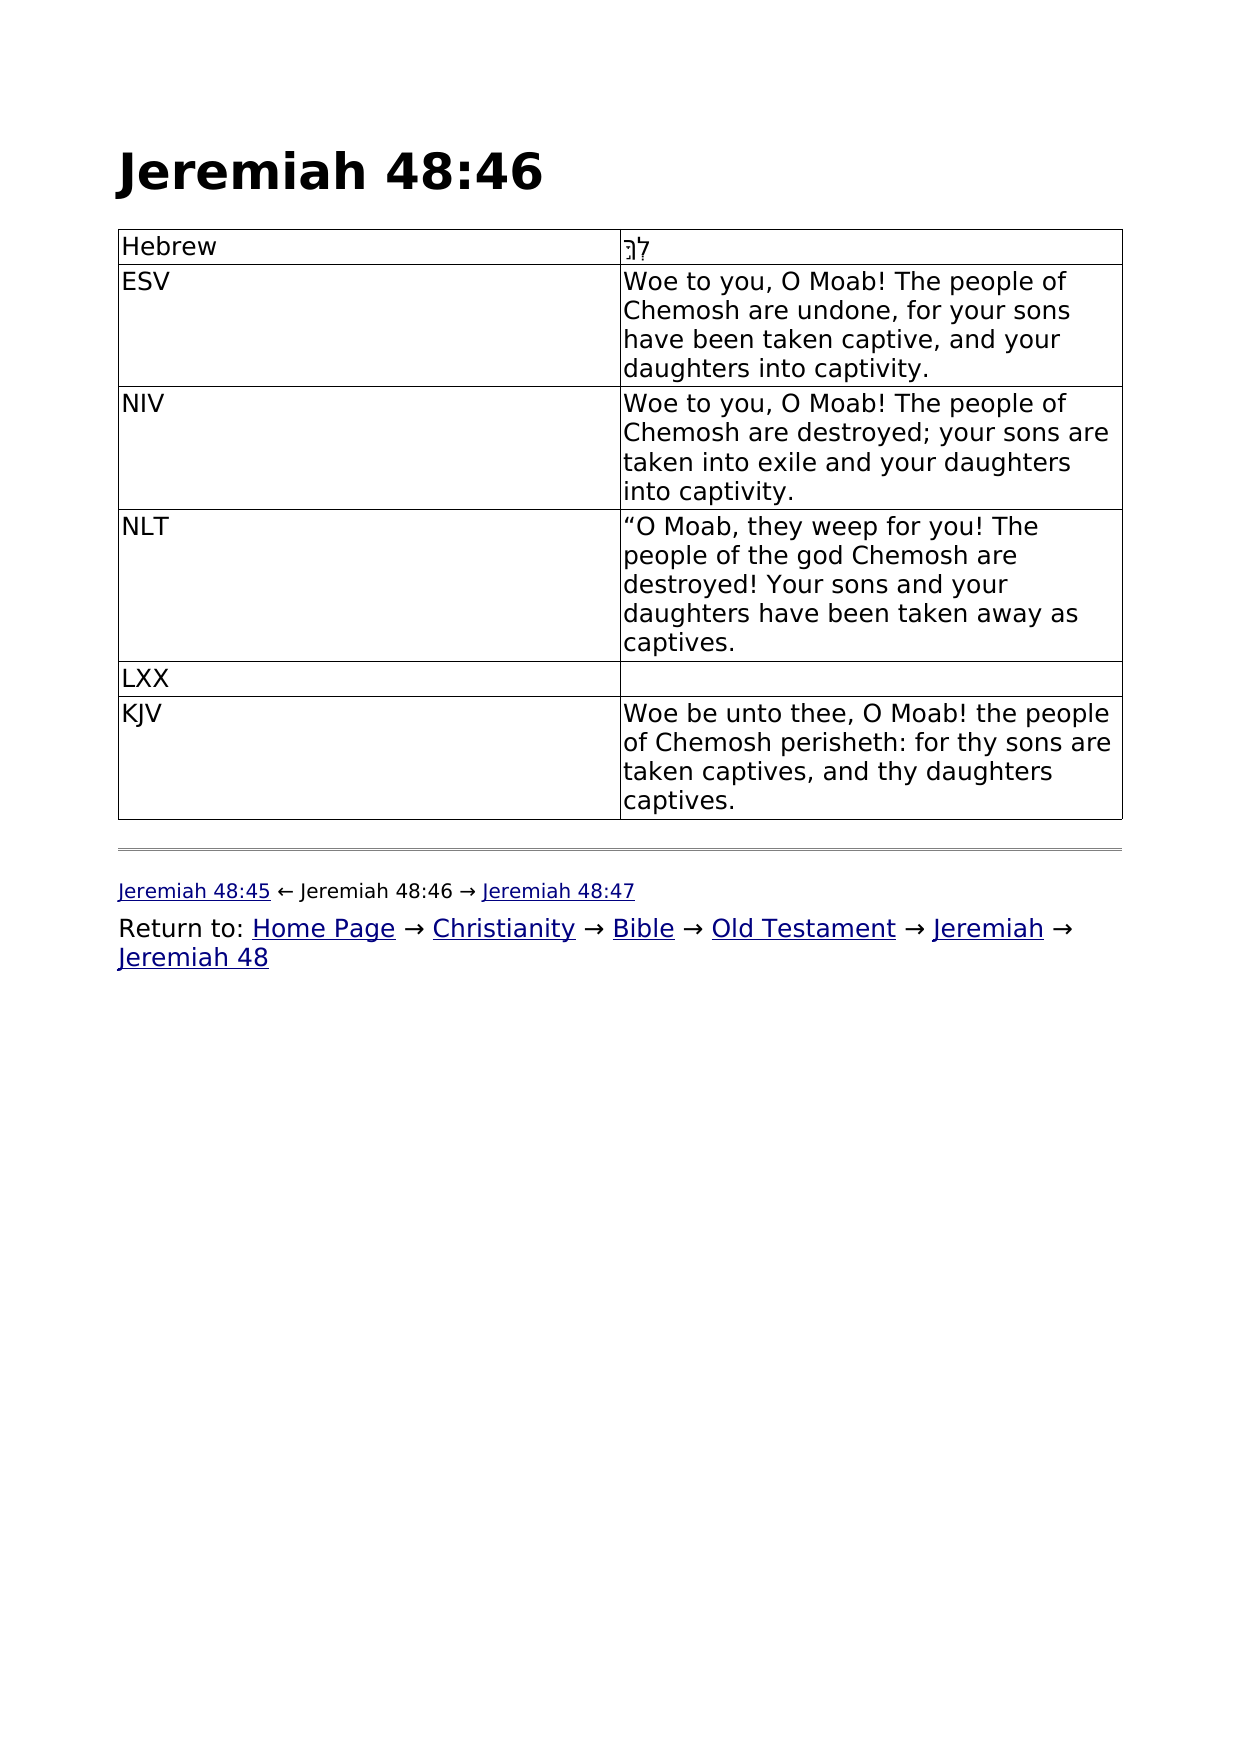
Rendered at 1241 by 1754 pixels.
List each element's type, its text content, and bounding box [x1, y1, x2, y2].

table_cell Woe be unto thee, O Moab! the people of Chemosh perisheth: for thy sons are taken captives, and thy daughters captives. [621, 697, 1122, 818]
table_cell Woe to you, O Moab! The people of Chemosh are undone, for your sons have been taken captive, and your daughters into captivity. [621, 265, 1122, 386]
table_cell [621, 662, 1122, 696]
table_cell ESV [119, 265, 620, 386]
table_header Hebrew [119, 230, 620, 264]
table_cell NLT [119, 510, 620, 661]
text Jeremiah 48:45 ← Jeremiah 48:46 → Jeremiah 48:47 [118, 880, 1122, 914]
text Return to: Home Page → Christianity → Bible → Old Testament → Jeremiah → Jeremiah 48 [118, 914, 1122, 972]
table_cell LXX [119, 662, 620, 696]
subtitle Jeremiah 48:46 [118, 143, 1122, 201]
table_cell KJV [119, 697, 620, 818]
table_header לְךָ֣ [621, 230, 1122, 264]
table_cell NIV [119, 387, 620, 509]
table_cell “O Moab, they weep for you! The people of the god Chemosh are destroyed! Your sons and your daughters have been taken away as captives. [621, 510, 1122, 661]
table_cell Woe to you, O Moab! The people of Chemosh are destroyed; your sons are taken into exile and your daughters into captivity. [621, 387, 1122, 509]
